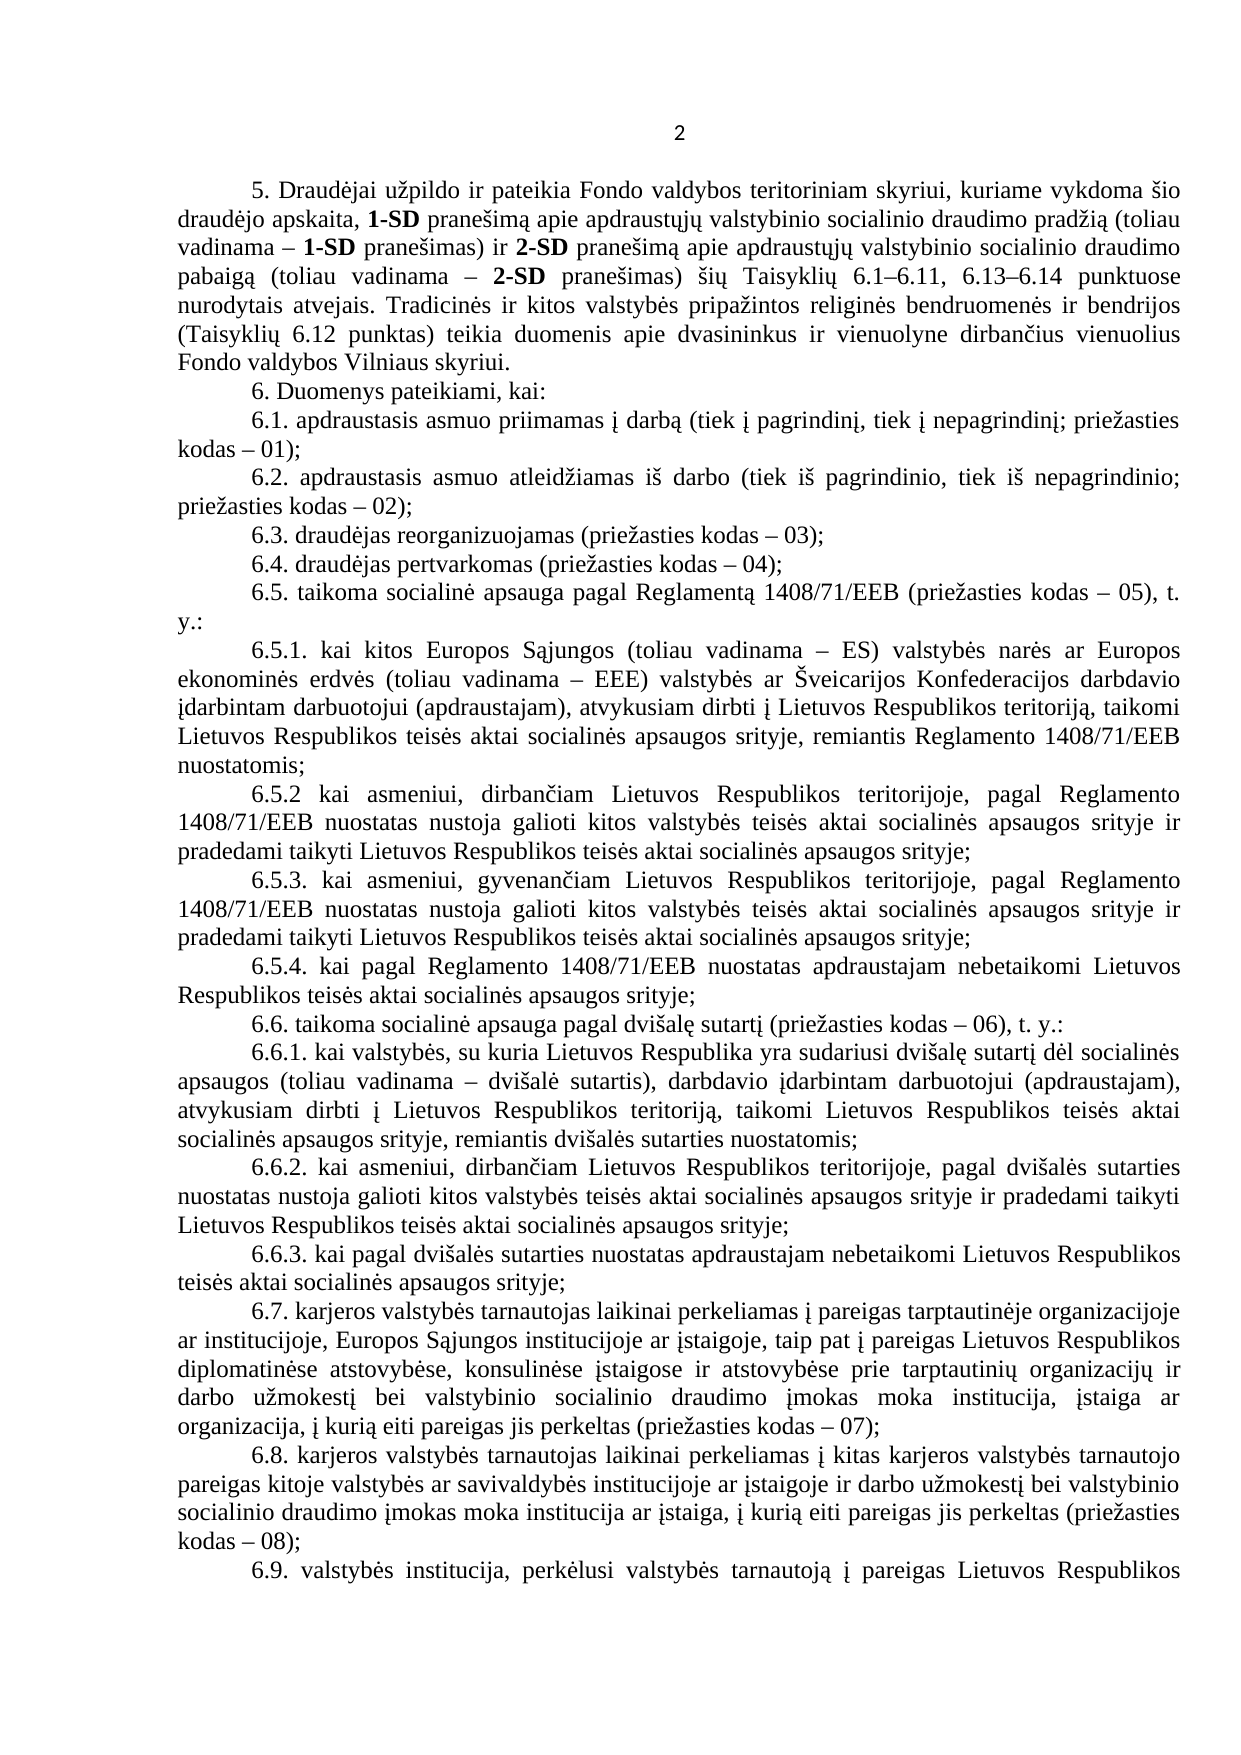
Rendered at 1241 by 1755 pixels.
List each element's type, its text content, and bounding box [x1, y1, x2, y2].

text 6.2. apdraustasis asmuo atleidžiamas iš darbo (tiek iš pagrindinio, tiek iš nepagrindinio; priežasties kodas – 02); [177, 462, 1181, 520]
text 6. Duomenys pateikiami, kai: [177, 376, 1181, 405]
text 6.5.3. kai asmeniui, gyvenančiam Lietuvos Respublikos teritorijoje, pagal Reglamento 1408/71/EEB nuostatas nustoja galioti kitos valstybės teisės aktai socialinės apsaugos srityje ir pradedami taikyti Lietuvos Respublikos teisės aktai socialinės apsaugos srityje; [177, 865, 1181, 951]
text 6.4. draudėjas pertvarkomas (priežasties kodas – 04); [177, 549, 1181, 577]
text 6.5. taikoma socialinė apsauga pagal Reglamentą 1408/71/EEB (priežasties kodas – 05), t. y.: [177, 577, 1181, 635]
text 6.5.4. kai pagal Reglamento 1408/71/EEB nuostatas apdraustajam nebetaikomi Lietuvos Respublikos teisės aktai socialinės apsaugos srityje; [177, 951, 1181, 1009]
text 6.8. karjeros valstybės tarnautojas laikinai perkeliamas į kitas karjeros valstybės tarnautojo pareigas kitoje valstybės ar savivaldybės institucijoje ar įstaigoje ir darbo užmokestį bei valstybinio socialinio draudimo įmokas moka institucija ar įstaiga, į kurią eiti pareigas jis perkeltas (priežasties kodas – 08); [177, 1440, 1181, 1555]
text 6.6. taikoma socialinė apsauga pagal dvišalę sutartį (priežasties kodas – 06), t. y.: [177, 1009, 1181, 1037]
text 6.5.2 kai asmeniui, dirbančiam Lietuvos Respublikos teritorijoje, pagal Reglamento 1408/71/EEB nuostatas nustoja galioti kitos valstybės teisės aktai socialinės apsaugos srityje ir pradedami taikyti Lietuvos Respublikos teisės aktai socialinės apsaugos srityje; [177, 779, 1181, 865]
text 5. Draudėjai užpildo ir pateikia Fondo valdybos teritoriniam skyriui, kuriame vykdoma šio draudėjo apskaita, 1-SD pranešimą apie apdraustųjų valstybinio socialinio draudimo pradžią (toliau vadinama – 1-SD pranešimas) ir 2-SD pranešimą apie apdraustųjų valstybinio socialinio draudimo pabaigą (toliau vadinama – 2-SD pranešimas) šių Taisyklių 6.1–6.11, 6.13–6.14 punktuose nurodytais atvejais. Tradicinės ir kitos valstybės pripažintos religinės bendruomenės ir bendrijos (Taisyklių 6.12 punktas) teikia duomenis apie dvasininkus ir vienuolyne dirbančius vienuolius Fondo valdybos Vilniaus skyriui. [177, 175, 1181, 376]
text 6.7. karjeros valstybės tarnautojas laikinai perkeliamas į pareigas tarptautinėje organizacijoje ar institucijoje, Europos Sąjungos institucijoje ar įstaigoje, taip pat į pareigas Lietuvos Respublikos diplomatinėse atstovybėse, konsulinėse įstaigose ir atstovybėse prie tarptautinių organizacijų ir darbo užmokestį bei valstybinio socialinio draudimo įmokas moka institucija, įstaiga ar organizacija, į kurią eiti pareigas jis perkeltas (priežasties kodas – 07); [177, 1296, 1181, 1440]
text 6.9. valstybės institucija, perkėlusi valstybės tarnautoją į pareigas Lietuvos Respublikos [177, 1555, 1181, 1584]
text 6.1. apdraustasis asmuo priimamas į darbą (tiek į pagrindinį, tiek į nepagrindinį; priežasties kodas – 01); [177, 405, 1181, 462]
text 6.6.3. kai pagal dvišalės sutarties nuostatas apdraustajam nebetaikomi Lietuvos Respublikos teisės aktai socialinės apsaugos srityje; [177, 1239, 1181, 1296]
text 6.6.2. kai asmeniui, dirbančiam Lietuvos Respublikos teritorijoje, pagal dvišalės sutarties nuostatas nustoja galioti kitos valstybės teisės aktai socialinės apsaugos srityje ir pradedami taikyti Lietuvos Respublikos teisės aktai socialinės apsaugos srityje; [177, 1152, 1181, 1239]
text 6.5.1. kai kitos Europos Sąjungos (toliau vadinama – ES) valstybės narės ar Europos ekonominės erdvės (toliau vadinama – EEE) valstybės ar Šveicarijos Konfederacijos darbdavio įdarbintam darbuotojui (apdraustajam), atvykusiam dirbti į Lietuvos Respublikos teritoriją, taikomi Lietuvos Respublikos teisės aktai socialinės apsaugos srityje, remiantis Reglamento 1408/71/EEB nuostatomis; [177, 635, 1181, 779]
text 6.6.1. kai valstybės, su kuria Lietuvos Respublika yra sudariusi dvišalę sutartį dėl socialinės apsaugos (toliau vadinama – dvišalė sutartis), darbdavio įdarbintam darbuotojui (apdraustajam), atvykusiam dirbti į Lietuvos Respublikos teritoriją, taikomi Lietuvos Respublikos teisės aktai socialinės apsaugos srityje, remiantis dvišalės sutarties nuostatomis; [177, 1037, 1181, 1152]
text 6.3. draudėjas reorganizuojamas (priežasties kodas – 03); [177, 520, 1181, 549]
